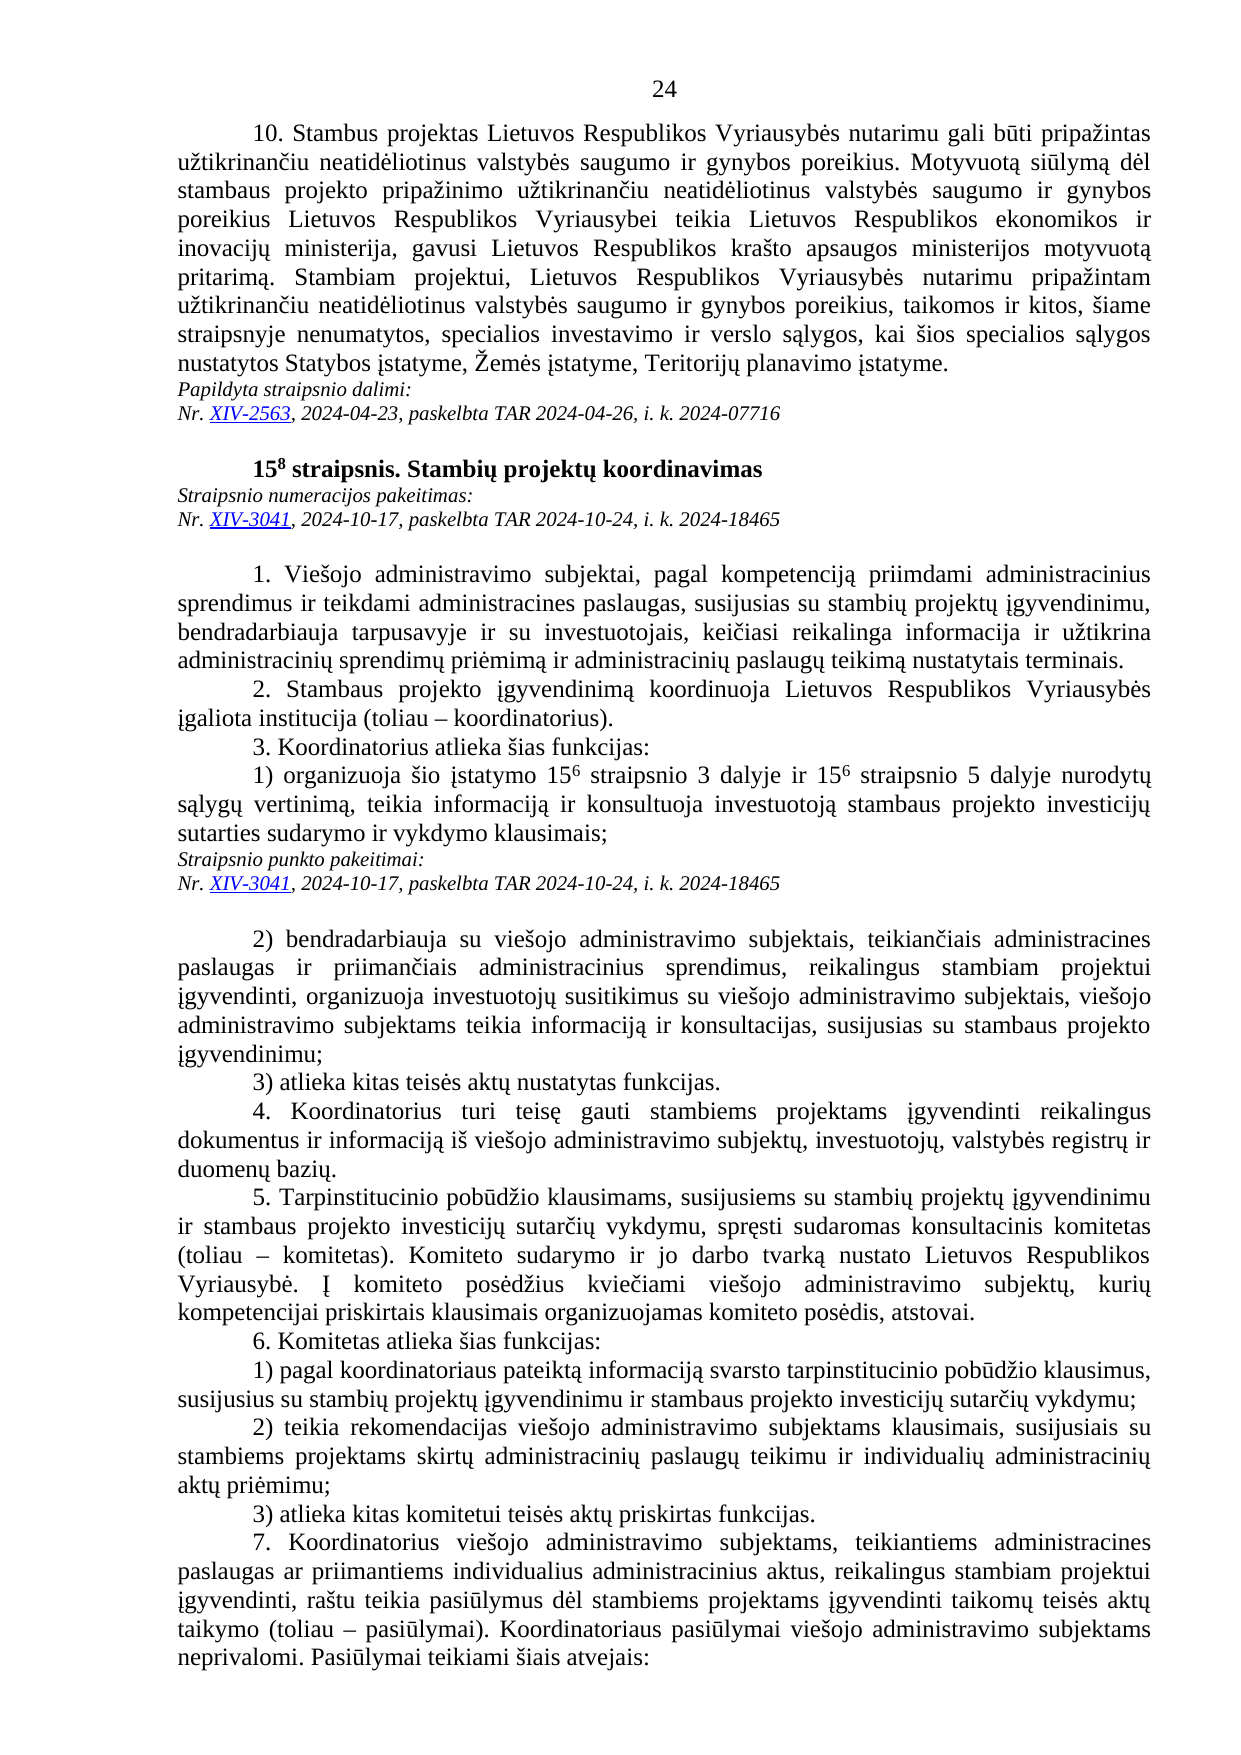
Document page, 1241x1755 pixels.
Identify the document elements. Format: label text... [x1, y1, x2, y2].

text 2) bendradarbiauja su viešojo administravimo subjektais, teikiančiais administracines paslaugas ir priimančiais administracinius sprendimus, reikalingus stambiam projektui įgyvendinti, organizuoja investuotojų susitikimus su viešojo administravimo subjektais, viešojo administravimo subjektams teikia informaciją ir konsultacijas, susijusias su stambaus projekto įgyvendinimu; [177, 924, 1152, 1067]
text 7. Koordinatorius viešojo administravimo subjektams, teikiantiems administracines paslaugas ar priimantiems individualius administracinius aktus, reikalingus stambiam projektui įgyvendinti, raštu teikia pasiūlymus dėl stambiems projektams įgyvendinti taikomų teisės aktų taikymo (toliau – pasiūlymai). Koordinatoriaus pasiūlymai viešojo administravimo subjektams neprivalomi. Pasiūlymai teikiami šiais atvejais: [177, 1527, 1152, 1671]
text 158 straipsnis. Stambių projektų koordinavimas [177, 454, 1152, 482]
text 1. Viešojo administravimo subjektai, pagal kompetenciją priimdami administracinius sprendimus ir teikdami administracines paslaugas, susijusias su stambių projektų įgyvendinimu, bendradarbiauja tarpusavyje ir su investuotojais, keičiasi reikalinga informacija ir užtikrina administracinių sprendimų priėmimą ir administracinių paslaugų teikimą nustatytais terminais. [177, 559, 1152, 674]
text Papildyta straipsnio dalimi: [177, 377, 1152, 401]
text Nr. XIV-2563, 2024-04-23, paskelbta TAR 2024-04-26, i. k. 2024-07716 [177, 401, 1152, 425]
text 4. Koordinatorius turi teisę gauti stambiems projektams įgyvendinti reikalingus dokumentus ir informaciją iš viešojo administravimo subjektų, investuotojų, valstybės registrų ir duomenų bazių. [177, 1096, 1152, 1182]
text 2) teikia rekomendacijas viešojo administravimo subjektams klausimais, susijusiais su stambiems projektams skirtų administracinių paslaugų teikimu ir individualių administracinių aktų priėmimu; [177, 1412, 1152, 1499]
text 6. Komitetas atlieka šias funkcijas: [177, 1326, 1152, 1355]
text 3) atlieka kitas komitetui teisės aktų priskirtas funkcijas. [177, 1499, 1152, 1527]
text 1) pagal koordinatoriaus pateiktą informaciją svarsto tarpinstitucinio pobūdžio klausimus, susijusius su stambių projektų įgyvendinimu ir stambaus projekto investicijų sutarčių vykdymu; [177, 1355, 1152, 1412]
text 5. Tarpinstitucinio pobūdžio klausimams, susijusiems su stambių projektų įgyvendinimu ir stambaus projekto investicijų sutarčių vykdymu, spręsti sudaromas konsultacinis komitetas (toliau – komitetas). Komiteto sudarymo ir jo darbo tvarką nustato Lietuvos Respublikos Vyriausybė. Į komiteto posėdžius kviečiami viešojo administravimo subjektų, kurių kompetencijai priskirtais klausimais organizuojamas komiteto posėdis, atstovai. [177, 1182, 1152, 1326]
text Nr. XIV-3041, 2024-10-17, paskelbta TAR 2024-10-24, i. k. 2024-18465 [177, 871, 1152, 895]
text 3) atlieka kitas teisės aktų nustatytas funkcijas. [177, 1067, 1152, 1096]
text Straipsnio numeracijos pakeitimas: [177, 482, 1152, 507]
text 3. Koordinatorius atlieka šias funkcijas: [177, 732, 1152, 761]
text 1) organizuoja šio įstatymo 156 straipsnio 3 dalyje ir 156 straipsnio 5 dalyje nurodytų sąlygų vertinimą, teikia informaciją ir konsultuoja investuotoją stambaus projekto investicijų sutarties sudarymo ir vykdymo klausimais; [177, 761, 1152, 847]
text 2. Stambaus projekto įgyvendinimą koordinuoja Lietuvos Respublikos Vyriausybės įgaliota institucija (toliau – koordinatorius). [177, 674, 1152, 732]
text Straipsnio punkto pakeitimai: [177, 847, 1152, 871]
text 10. Stambus projektas Lietuvos Respublikos Vyriausybės nutarimu gali būti pripažintas užtikrinančiu neatidėliotinus valstybės saugumo ir gynybos poreikius. Motyvuotą siūlymą dėl stambaus projekto pripažinimo užtikrinančiu neatidėliotinus valstybės saugumo ir gynybos poreikius Lietuvos Respublikos Vyriausybei teikia Lietuvos Respublikos ekonomikos ir inovacijų ministerija, gavusi Lietuvos Respublikos krašto apsaugos ministerijos motyvuotą pritarimą. Stambiam projektui, Lietuvos Respublikos Vyriausybės nutarimu pripažintam užtikrinančiu neatidėliotinus valstybės saugumo ir gynybos poreikius, taikomos ir kitos, šiame straipsnyje nenumatytos, specialios investavimo ir verslo sąlygos, kai šios specialios sąlygos nustatytos Statybos įstatyme, Žemės įstatyme, Teritorijų planavimo įstatyme. [177, 118, 1152, 377]
text Nr. XIV-3041, 2024-10-17, paskelbta TAR 2024-10-24, i. k. 2024-18465 [177, 507, 1152, 531]
